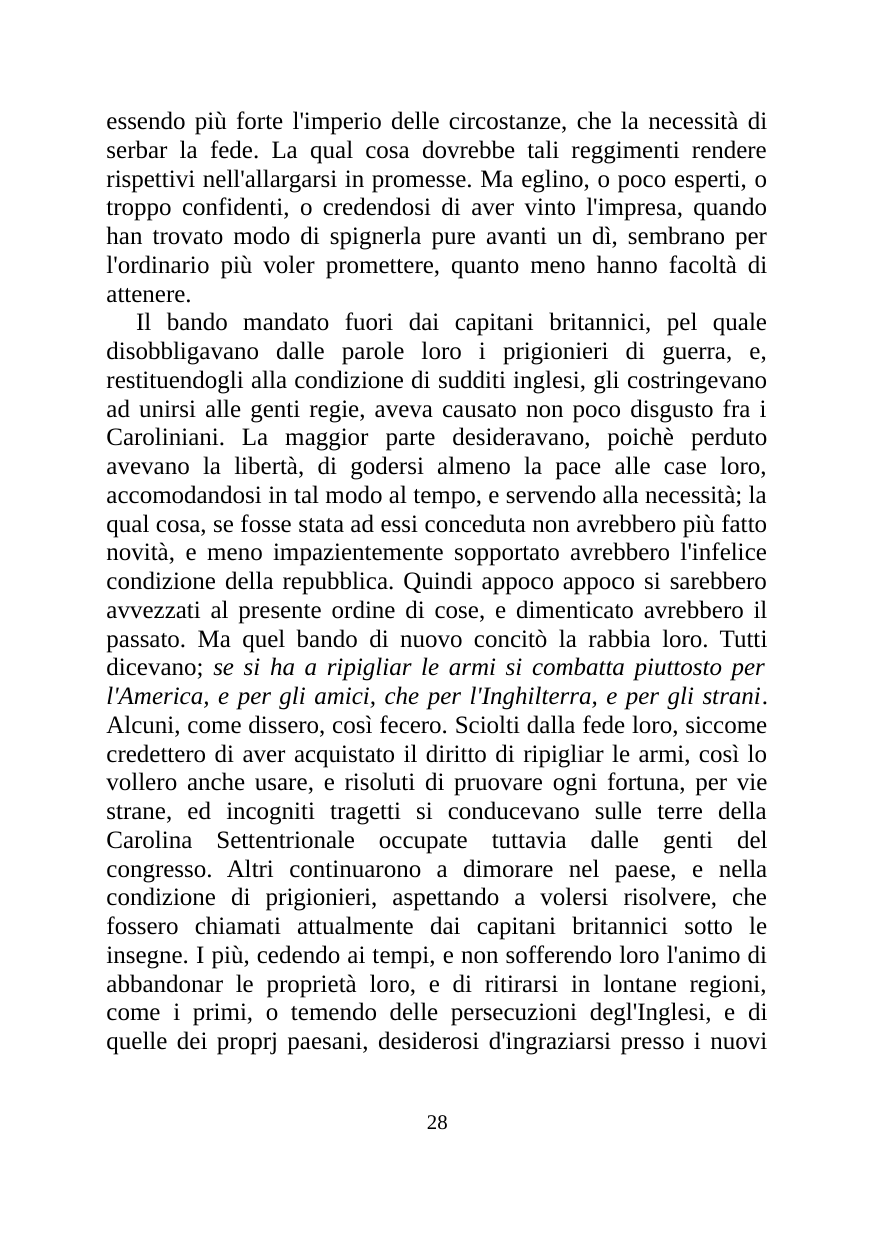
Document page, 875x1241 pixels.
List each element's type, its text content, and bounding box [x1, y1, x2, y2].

text essendo più forte l'imperio delle circostanze, che la necessità di serbar la fede. La qual cosa dovrebbe tali reggimenti rendere rispettivi nell'allargarsi in promesse. Ma eglino, o poco esperti, o troppo confidenti, o credendosi di aver vinto l'impresa, quando han trovato modo di spignerla pure avanti un dì, sembrano per l'ordinario più voler promettere, quanto meno hanno facoltà di attenere. [106, 106, 768, 307]
text Il bando mandato fuori dai capitani britannici, pel quale disobbligavano dalle parole loro i prigionieri di guerra, e, restituendogli alla condizione di sudditi inglesi, gli costringevano ad unirsi alle genti regie, aveva causato non poco disgusto fra i Caroliniani. La maggior parte desideravano, poichè perduto avevano la libertà, di godersi almeno la pace alle case loro, accomodandosi in tal modo al tempo, e servendo alla necessità; la qual cosa, se fosse stata ad essi conceduta non avrebbero più fatto novità, e meno impazientemente sopportato avrebbero l'infelice condizione della repubblica. Quindi appoco appoco si sarebbero avvezzati al presente ordine di cose, e dimenticato avrebbero il passato. Ma quel bando di nuovo concitò la rabbia loro. Tutti dicevano; se si ha a ripigliar le armi si combatta piuttosto per l'America, e per gli amici, che per l'Inghilterra, e per gli strani. Alcuni, come dissero, così fecero. Sciolti dalla fede loro, siccome credettero di aver acquistato il diritto di ripigliar le armi, così lo vollero anche usare, e risoluti di pruovare ogni fortuna, per vie strane, ed incogniti tragetti si conducevano sulle terre della Carolina Settentrionale occupate tuttavia dalle genti del congresso. Altri continuarono a dimorare nel paese, e nella condizione di prigionieri, aspettando a volersi risolvere, che fossero chiamati attualmente dai capitani britannici sotto le insegne. I più, cedendo ai tempi, e non sofferendo loro l'animo di abbandonar le proprietà loro, e di ritirarsi in lontane regioni, come i primi, o temendo delle persecuzioni degl'Inglesi, e di quelle dei proprj paesani, desiderosi d'ingraziarsi presso i nuovi [106, 307, 768, 1055]
